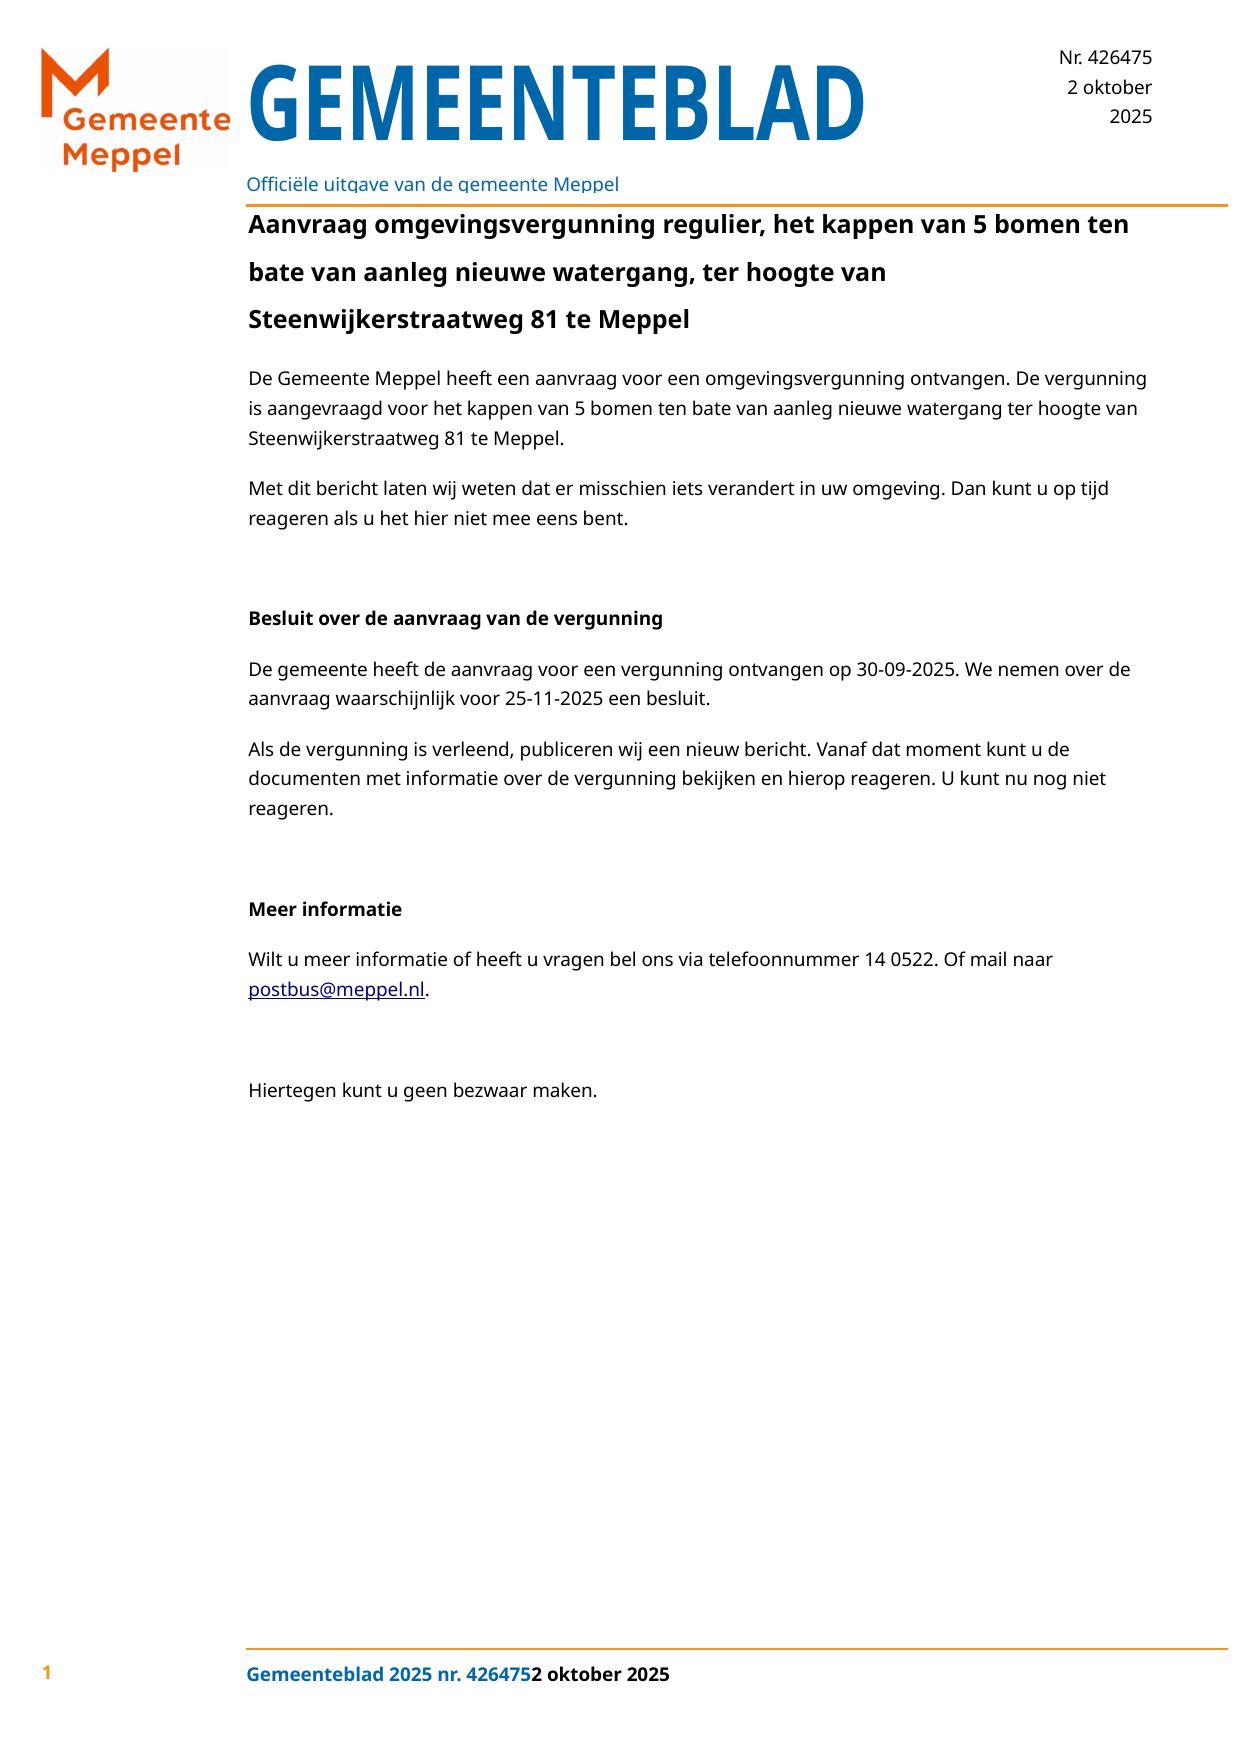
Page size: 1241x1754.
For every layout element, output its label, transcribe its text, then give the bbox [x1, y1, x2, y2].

text Aanvraag omgevingsvergunning regulier, het kappen van 5 bomen ten bate van aanleg nieuwe watergang, ter hoogte van Steenwijkerstraatweg 81 te Meppel [248, 207, 1152, 336]
text Besluit over de aanvraag van de vergunning [248, 606, 1152, 631]
text Als de vergunning is verleend, publiceren wij een nieuw bericht. Vanaf dat moment kunt u de documenten met informatie over de vergunning bekijken en hierop reageren. U kunt nu nog niet reageren. [248, 736, 1152, 821]
text Hiertegen kunt u geen bezwaar maken. [248, 1077, 1152, 1102]
text Wilt u meer informatie of heeft u vragen bel ons via telefoonnummer 14 0522. Of mail naar postbus@meppel.nl. [248, 946, 1152, 1002]
text De gemeente heeft de aanvraag voor een vergunning ontvangen op 30-09-2025. We nemen over de aanvraag waarschijnlijk voor 25-11-2025 een besluit. [248, 656, 1152, 711]
text Meer informatie [248, 896, 1152, 922]
text De Gemeente Meppel heeft een aanvraag voor een omgevingsvergunning ontvangen. De vergunning is aangevraagd voor het kappen van 5 bomen ten bate van aanleg nieuwe watergang ter hoogte van Steenwijkerstraatweg 81 te Meppel. [248, 366, 1152, 450]
picture [41, 47, 231, 172]
text Met dit bericht laten wij weten dat er misschien iets verandert in uw omgeving. Dan kunt u op tijd reageren als u het hier niet mee eens bent. [248, 475, 1152, 530]
